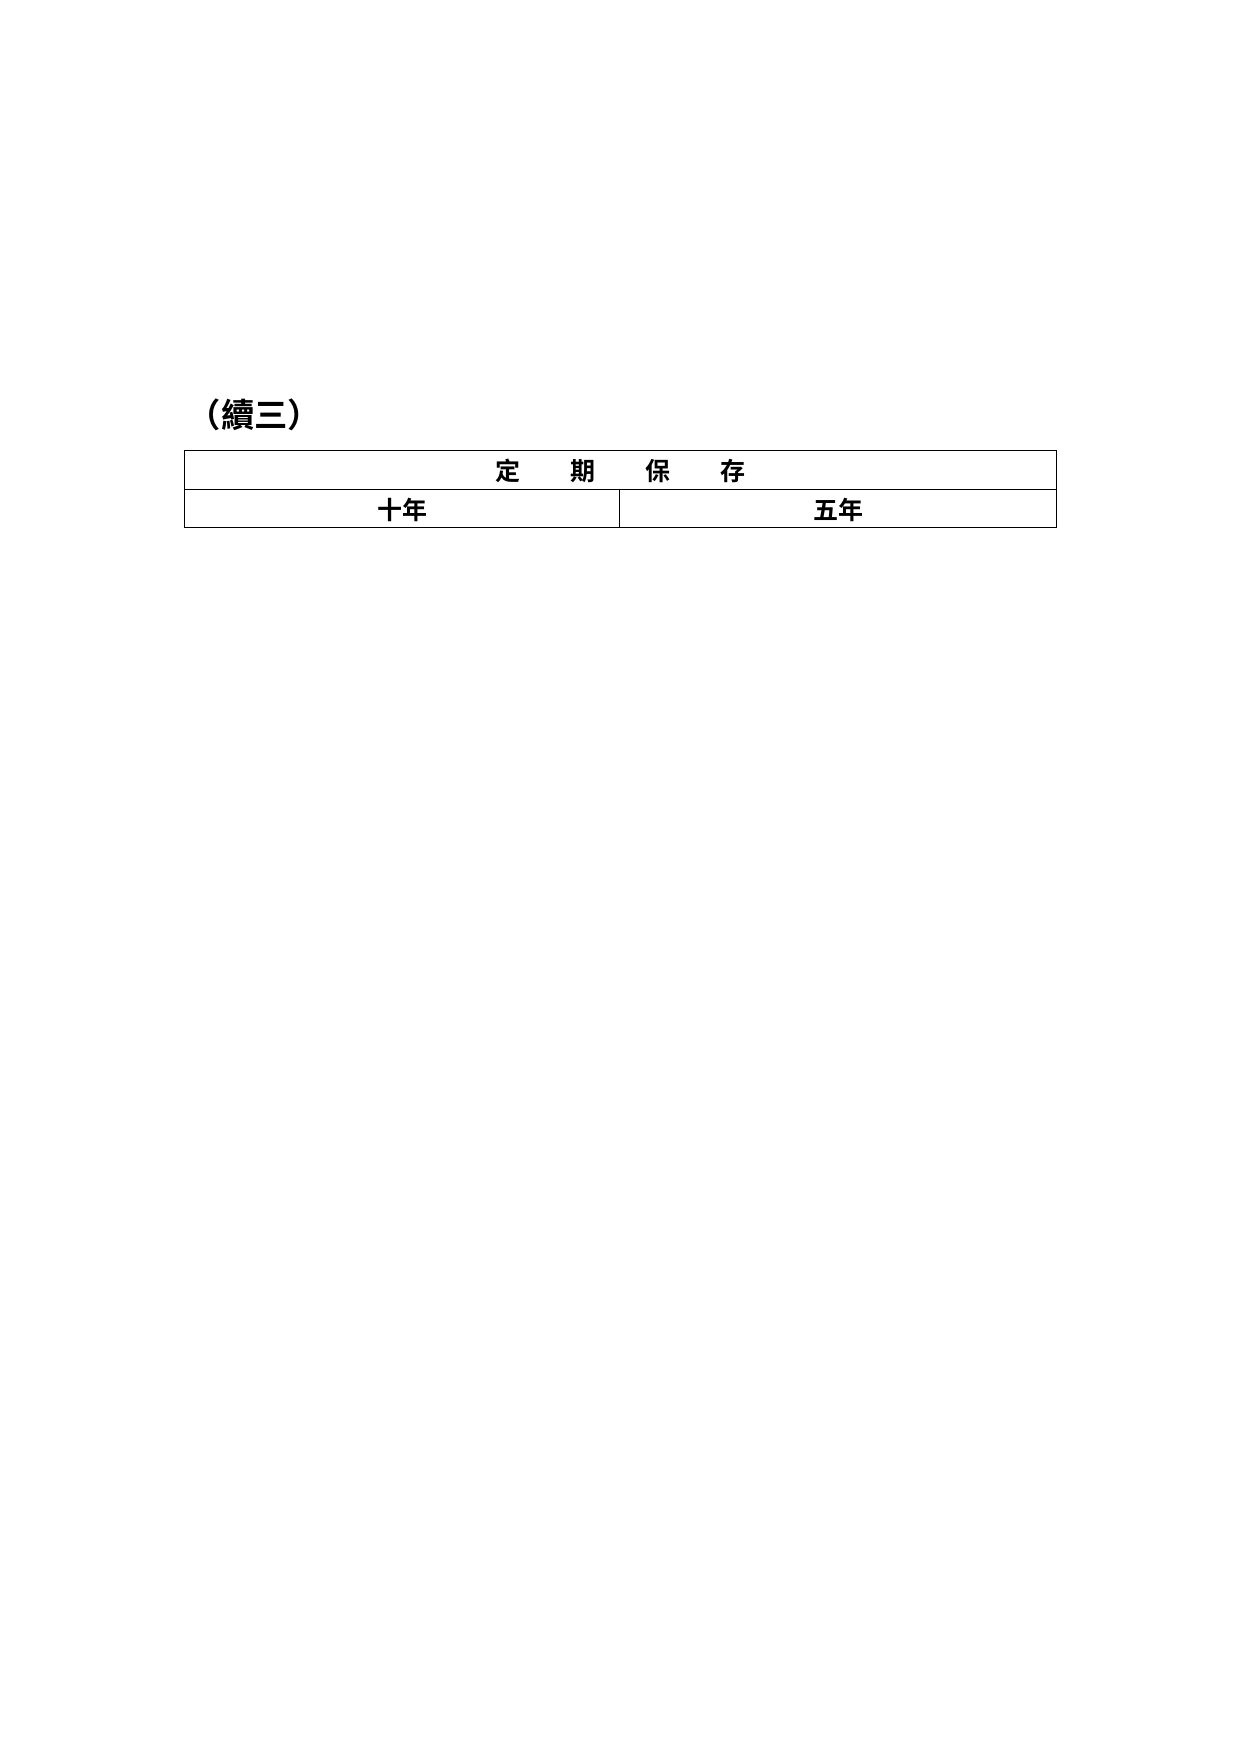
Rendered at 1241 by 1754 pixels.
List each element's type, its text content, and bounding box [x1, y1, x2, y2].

table_cell 十年 [185, 490, 619, 527]
table_cell 五年 [620, 490, 1056, 527]
table_header 定 期 保 存 [185, 451, 1056, 488]
text （續三） [187, 375, 1053, 450]
